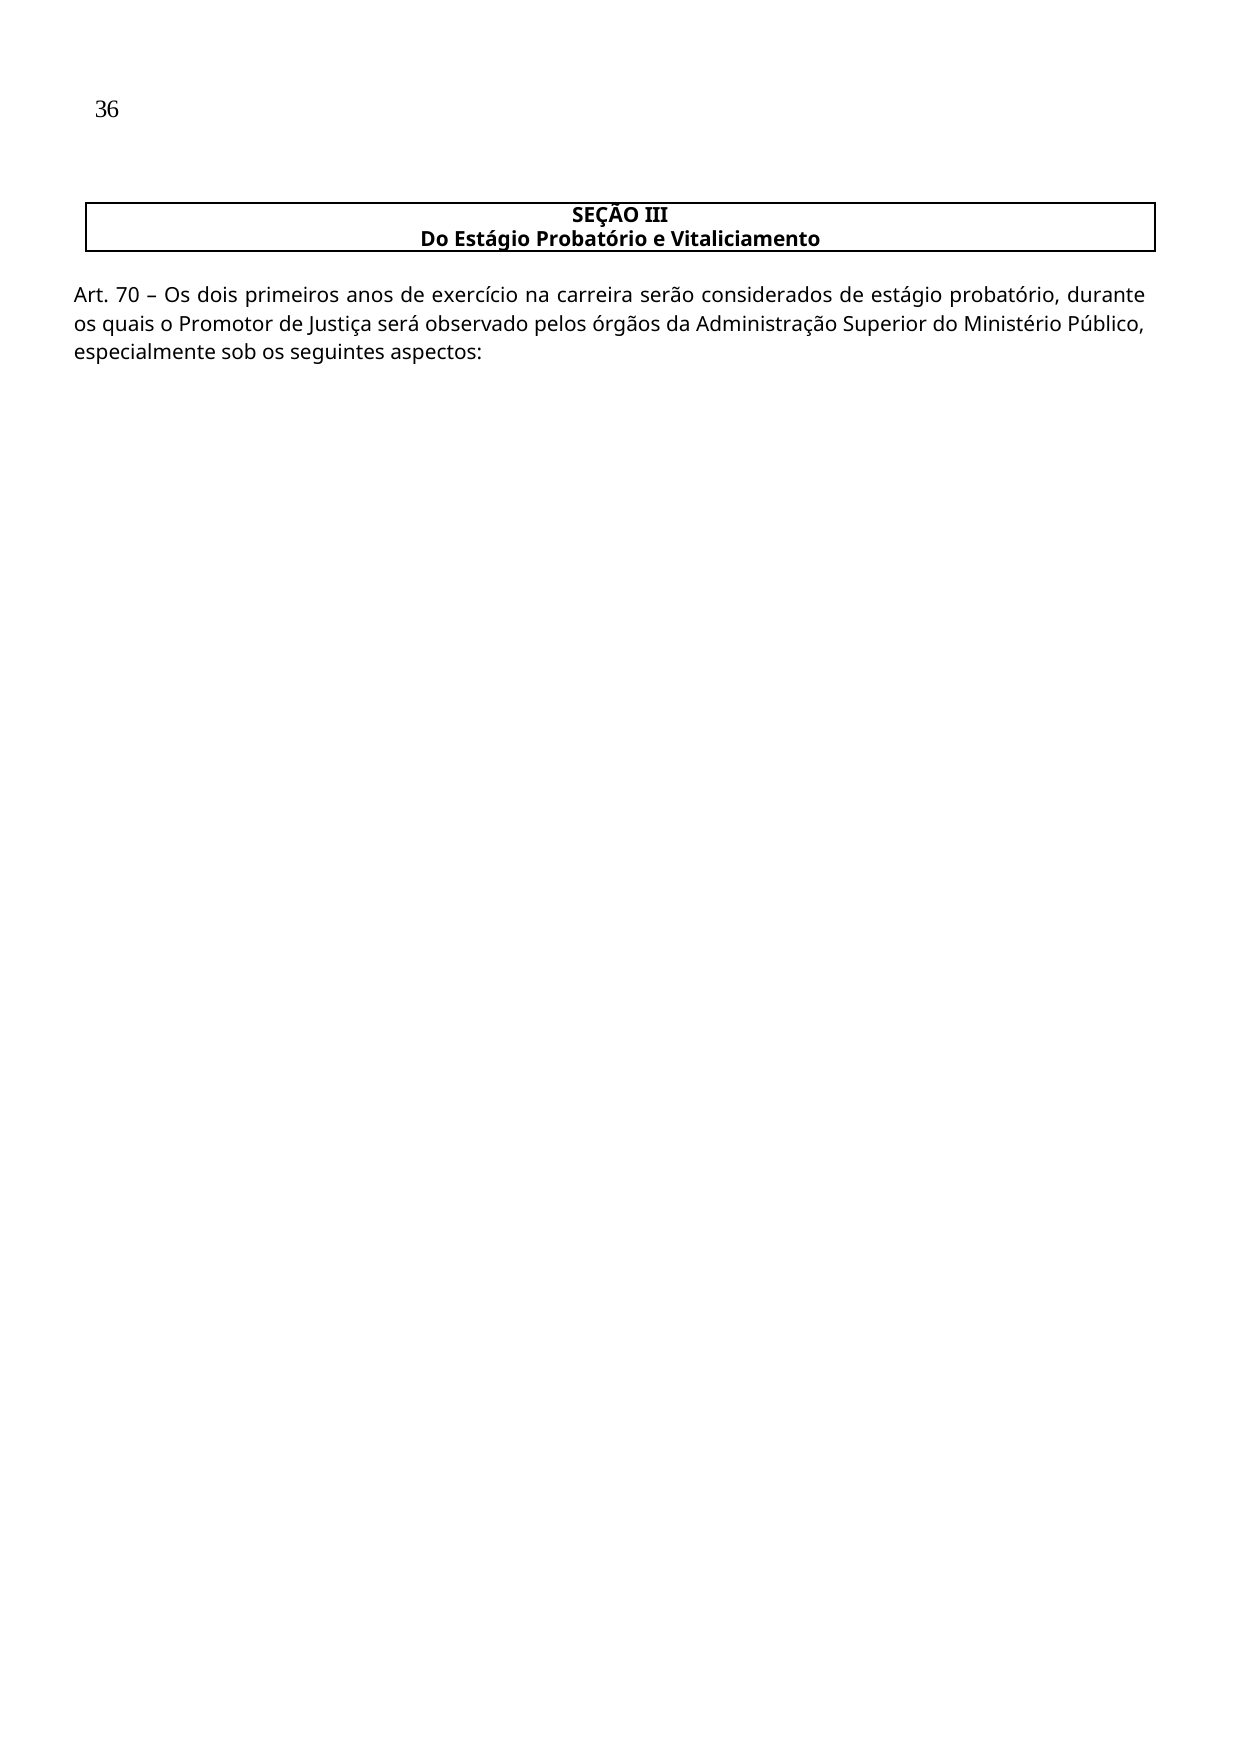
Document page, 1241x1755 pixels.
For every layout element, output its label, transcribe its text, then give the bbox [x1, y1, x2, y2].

text Do Estágio Probatório e Vitaliciamento [376, 227, 864, 250]
text SEÇÃO III [390, 204, 851, 227]
text Art. 70 – Os dois primeiros anos de exercício na carreira serão considerados de estágio probatório, durante os quais o Promotor de Justiça será observado pelos órgãos da Administração Superior do Ministério Público, especialmente sob os seguintes aspectos: [74, 280, 1147, 366]
